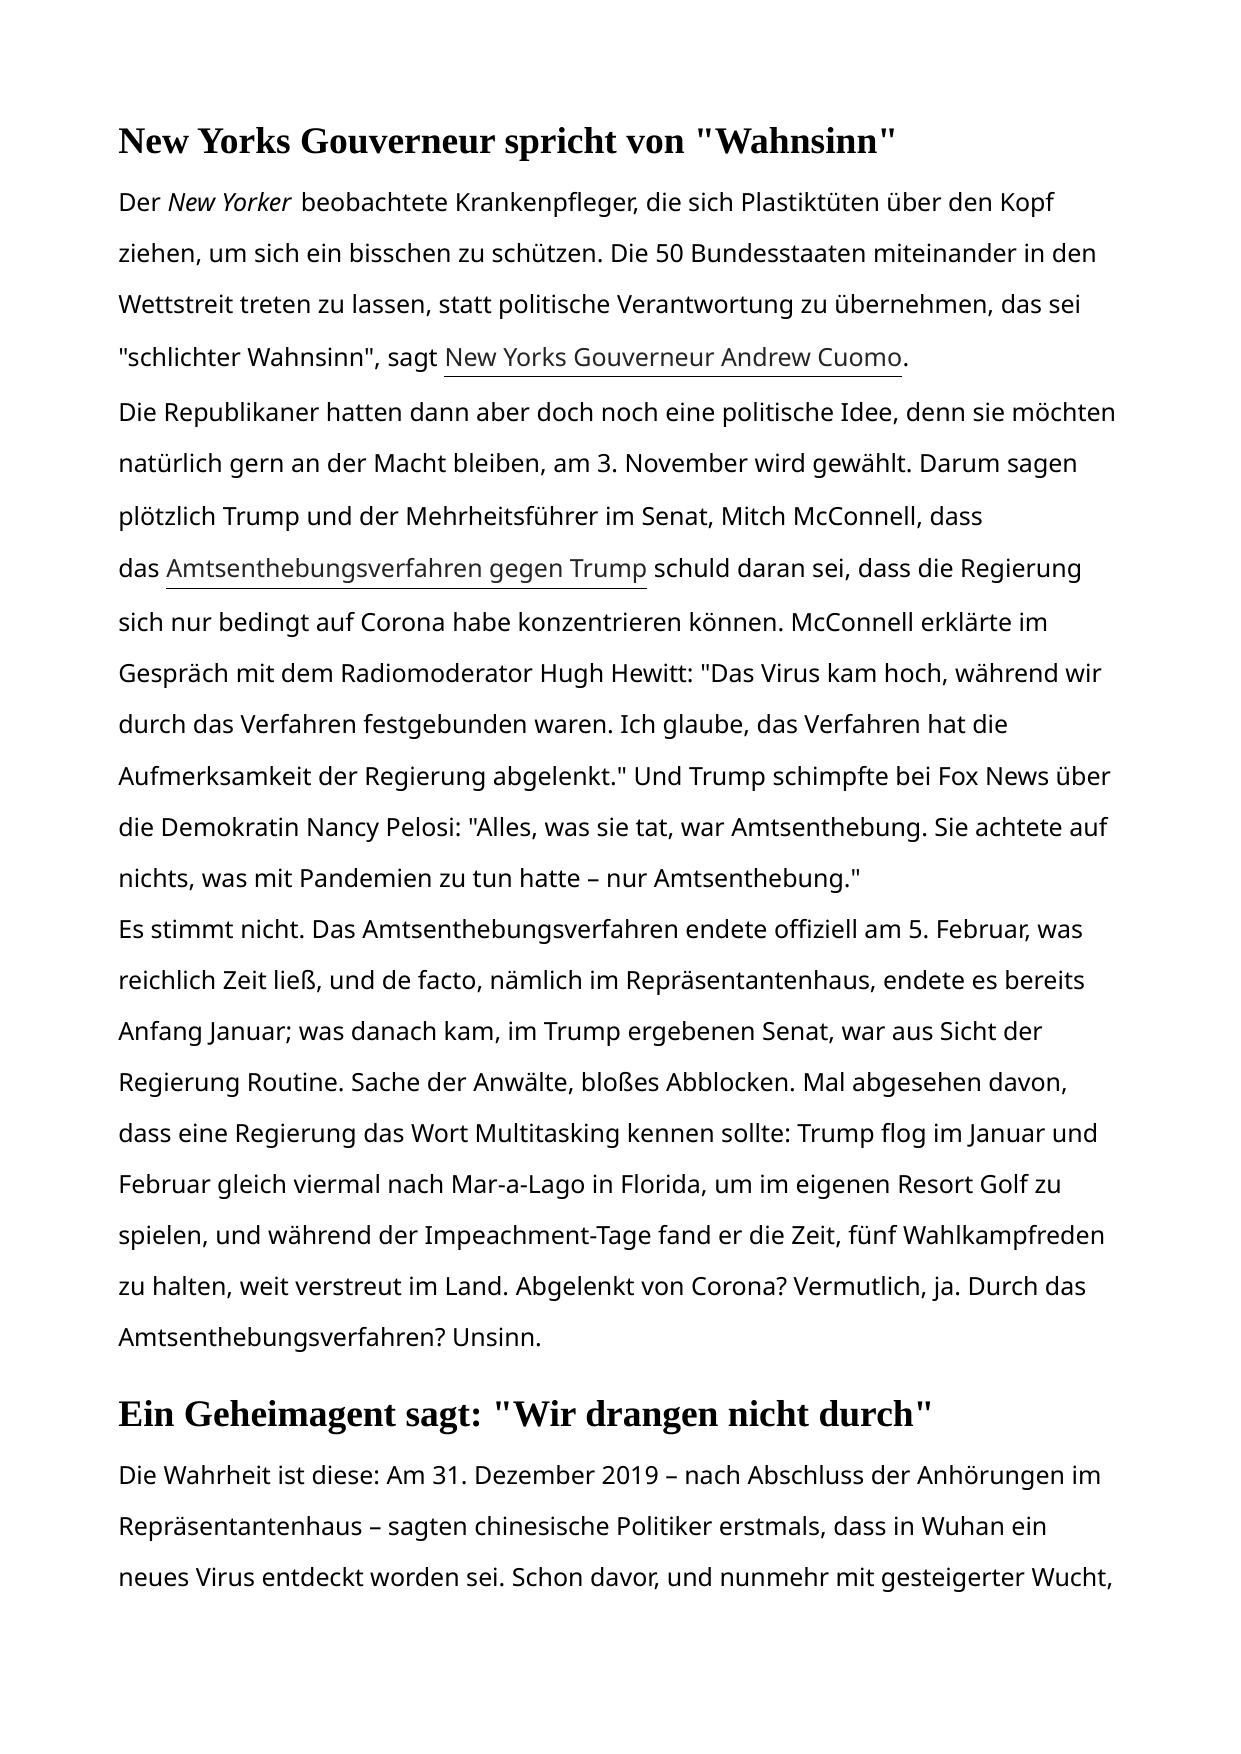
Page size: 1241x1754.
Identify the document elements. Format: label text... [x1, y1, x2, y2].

subtitle New Yorks Gouverneur spricht von "Wahnsinn" [118, 118, 1122, 161]
text Der New Yorker beobachtete Krankenpfleger, die sich Plastiktüten über den Kopf ziehen, um sich ein bisschen zu schützen. Die 50 Bundesstaaten miteinander in den Wettstreit treten zu lassen, statt politische Verantwortung zu übernehmen, das sei "schlichter Wahnsinn", sagt New Yorks Gouverneur Andrew Cuomo. [118, 184, 1122, 376]
subtitle Ein Geheimagent sagt: "Wir drangen nicht durch" [118, 1392, 1122, 1435]
text Es stimmt nicht. Das Amtsenthebungsverfahren endete offiziell am 5. Februar, was reichlich Zeit ließ, und de facto, nämlich im Repräsentantenhaus, endete es bereits Anfang Januar; was danach kam, im Trump ergebenen Senat, war aus Sicht der Regierung Routine. Sache der Anwälte, bloßes Abblocken. Mal abgesehen davon, dass eine Regierung das Wort Multitasking kennen sollte: Trump flog im Januar und Februar gleich viermal nach Mar-a-Lago in Florida, um im eigenen Resort Golf zu spielen, und während der Impeachment-Tage fand er die Zeit, fünf Wahlkampfreden zu halten, weit verstreut im Land. Abgelenkt von Corona? Vermutlich, ja. Durch das Amtsenthebungsverfahren? Unsinn. [118, 911, 1122, 1354]
text Die Republikaner hatten dann aber doch noch eine politische Idee, denn sie möchten natürlich gern an der Macht bleiben, am 3. November wird gewählt. Darum sagen plötzlich Trump und der Mehrheitsführer im Senat, Mitch McConnell, dass das Amtsenthebungsverfahren gegen Trump schuld daran sei, dass die Regierung sich nur bedingt auf Corona habe konzentrieren können. McConnell erklärte im Gespräch mit dem Radiomoderator Hugh Hewitt: "Das Virus kam hoch, während wir durch das Verfahren festgebunden waren. Ich glaube, das Verfahren hat die Aufmerksamkeit der Regierung abgelenkt." Und Trump schimpfte bei Fox News über die Demokratin Nancy Pelosi: "Alles, was sie tat, war Amtsenthebung. Sie achtete auf nichts, was mit Pandemien zu tun hatte – nur Amtsenthebung." [118, 395, 1122, 894]
text Die Wahrheit ist diese: Am 31. Dezember 2019 – nach Abschluss der Anhörungen im Repräsentantenhaus – sagten chinesische Politiker erstmals, dass in Wuhan ein neues Virus entdeckt worden sei. Schon davor, und nunmehr mit gesteigerter Wucht, [118, 1458, 1122, 1594]
